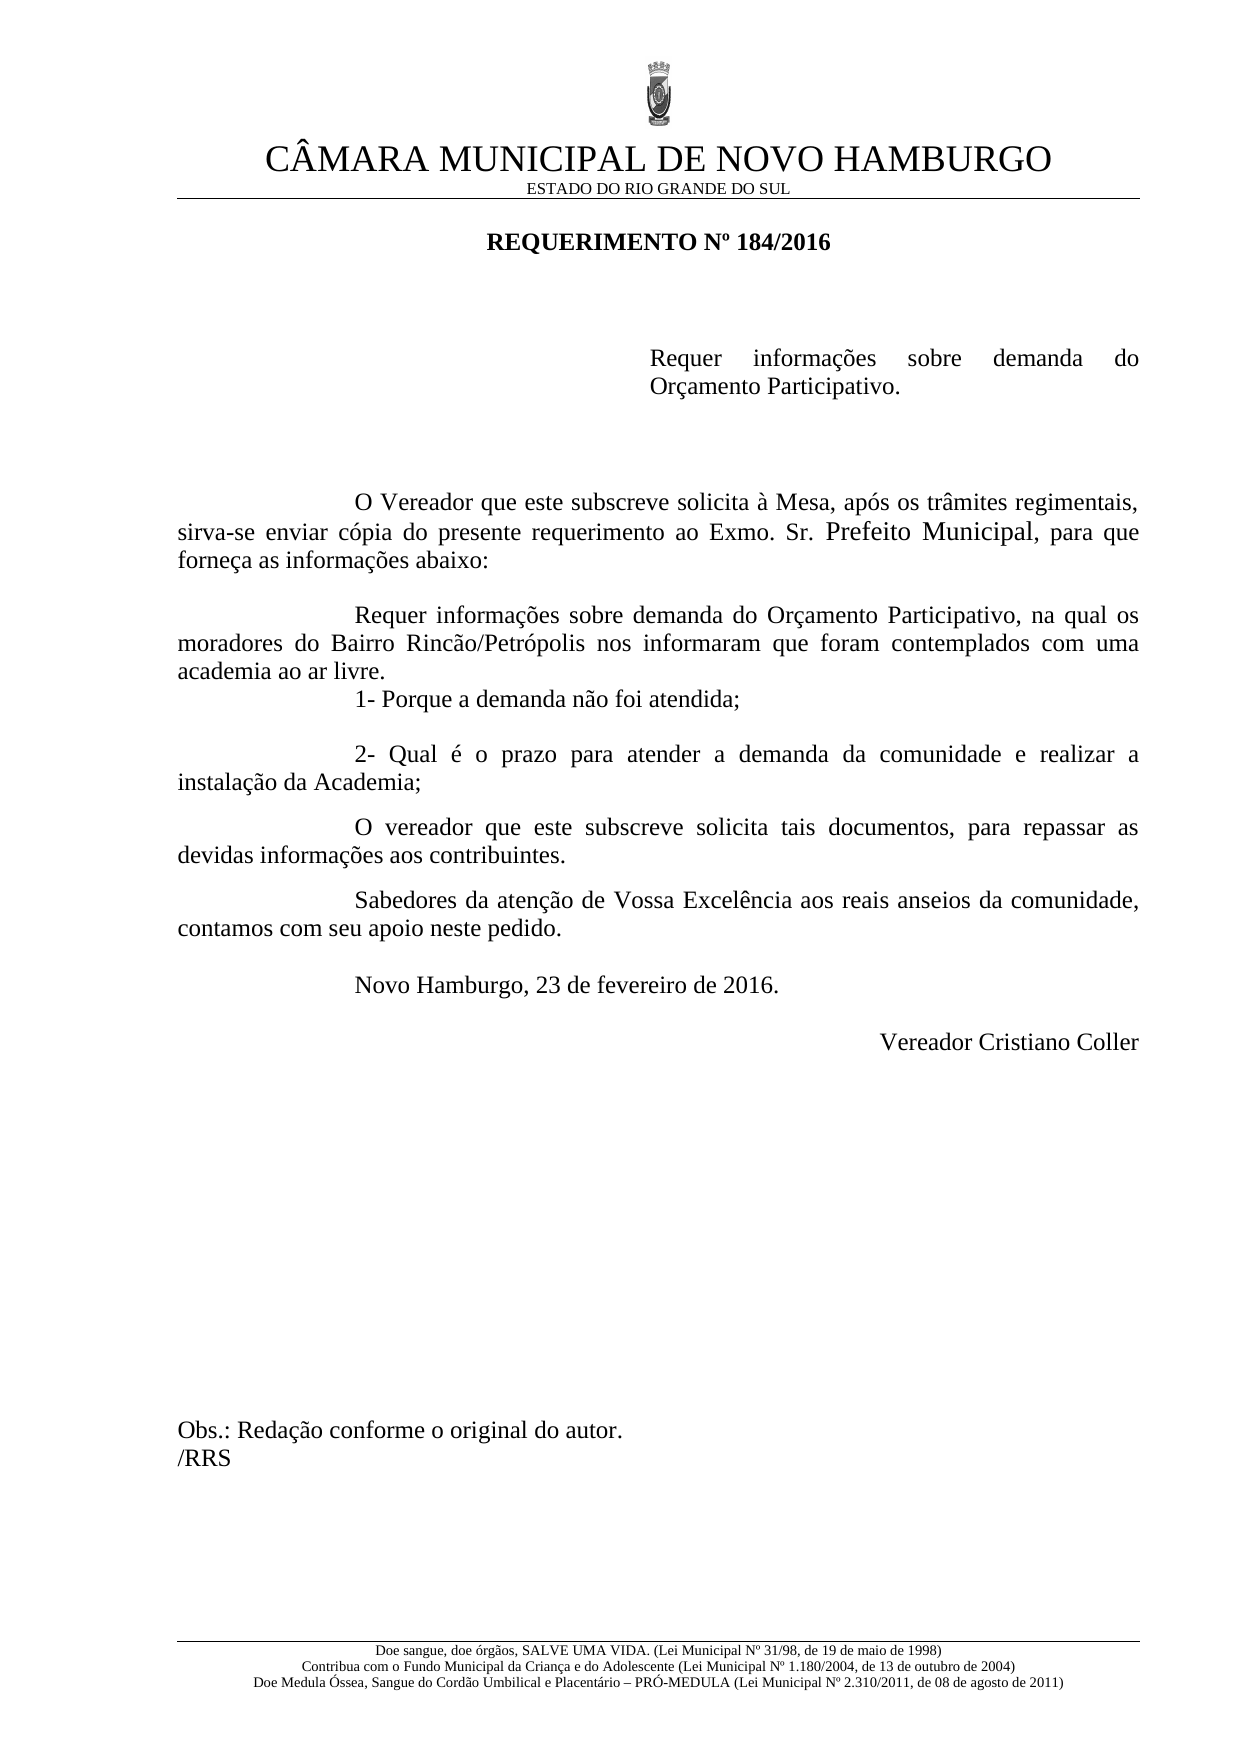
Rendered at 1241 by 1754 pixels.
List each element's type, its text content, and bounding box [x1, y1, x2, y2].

text Novo Hamburgo, 23 de fevereiro de 2016. [177, 971, 1140, 999]
text Sabedores da atenção de Vossa Excelência aos reais anseios da comunidade, contamos com seu apoio neste pedido. [177, 886, 1140, 942]
text O Vereador que este subscreve solicita à Mesa, após os trâmites regimentais, sirva-se enviar cópia do presente requerimento ao Exmo. Sr. Prefeito Municipal, para que forneça as informações abaixo: [177, 488, 1140, 574]
text Obs.: Redação conforme o original do autor. [177, 1416, 1140, 1444]
text /RRS [177, 1444, 1140, 1472]
text 2- Qual é o prazo para atender a demanda da comunidade e realizar a instalação da Academia; [177, 740, 1140, 796]
text Requer informações sobre demanda do Orçamento Participativo, na qual os moradores do Bairro Rincão/Petrópolis nos informaram que foram contemplados com uma academia ao ar livre. [177, 602, 1140, 685]
text O vereador que este subscreve solicita tais documentos, para repassar as devidas informações aos contribuintes. [177, 813, 1140, 869]
text Vereador Cristiano Coller [177, 1028, 1140, 1056]
text REQUERIMENTO Nº 184/2016 [177, 228, 1140, 256]
text 1- Porque a demanda não foi atendida; [177, 685, 1140, 712]
text Requer informações sobre demanda do Orçamento Participativo. [649, 344, 1140, 400]
